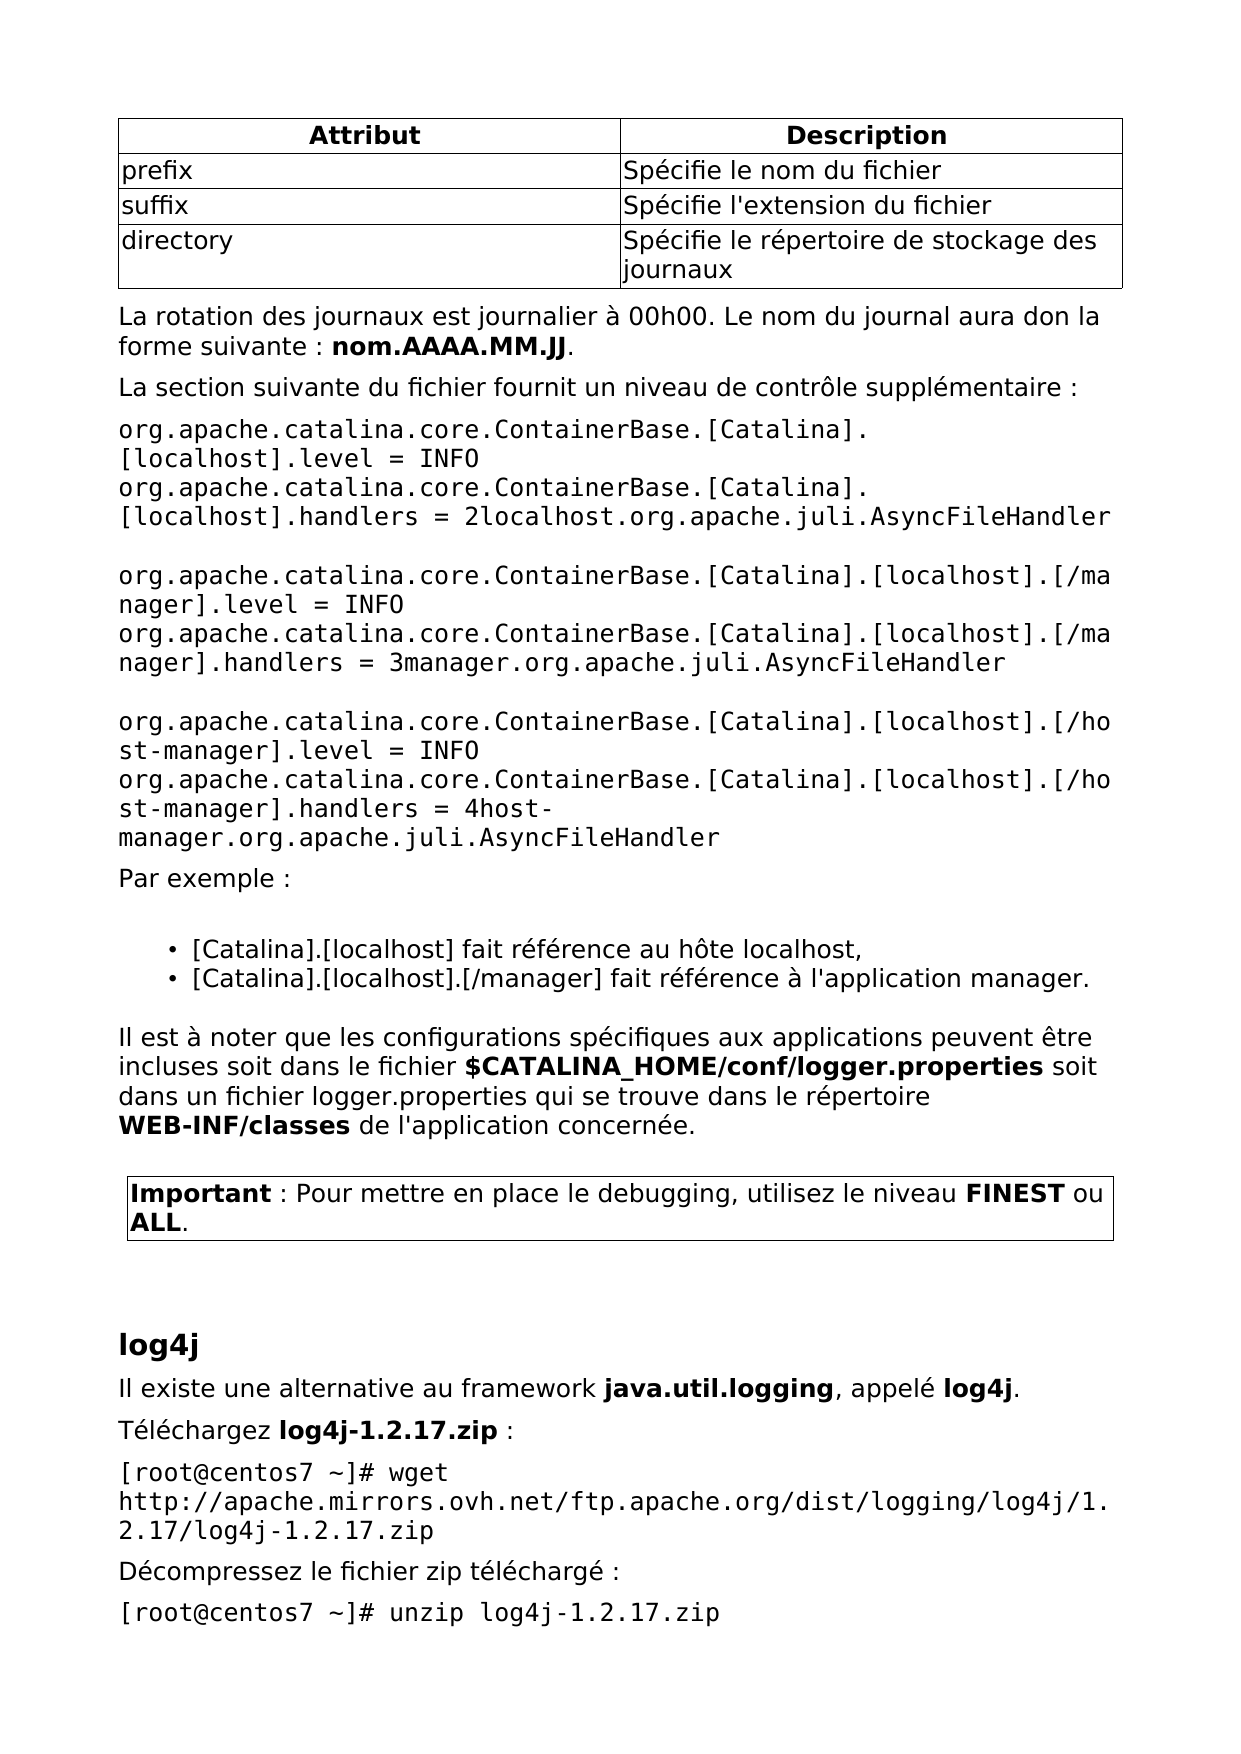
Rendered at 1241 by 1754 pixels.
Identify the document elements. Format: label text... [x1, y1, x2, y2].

table_header Important : Pour mettre en place le debugging, utilisez le niveau FINEST ou ALL. [128, 1177, 1113, 1240]
text Décompressez le fichier zip téléchargé : [118, 1557, 1122, 1586]
table_cell prefix [119, 154, 620, 188]
list [Catalina].[localhost] fait référence au hôte localhost, [177, 936, 1122, 965]
table_cell Spécifie le répertoire de stockage des journaux [621, 225, 1122, 288]
text Par exemple : [118, 864, 1122, 893]
table_header Description [621, 119, 1122, 153]
table_cell Spécifie l'extension du fichier [621, 189, 1122, 223]
text Téléchargez log4j-1.2.17.zip : [118, 1416, 1122, 1445]
text [root@centos7 ~]# unzip log4j-1.2.17.zip [118, 1599, 1122, 1628]
text [root@centos7 ~]# wget http://apache.mirrors.ovh.net/ftp.apache.org/dist/logging/log4j/1.2.17/log4j-1.2.17.zip [118, 1458, 1122, 1545]
subtitle log4j [118, 1328, 1122, 1362]
table_cell Spécifie le nom du fichier [621, 154, 1122, 188]
table_cell directory [119, 225, 620, 288]
text org.apache.catalina.core.ContainerBase.[Catalina].[localhost].level = INFO org.apache.catalina.core.ContainerBase.[Catalina].[localhost].handlers = 2localhost.org.apache.juli.AsyncFileHandler org.apache.catalina.core.ContainerBase.[Catalina].[localhost].[/manager].level = INFO org.apache.catalina.core.ContainerBase.[Catalina].[localhost].[/manager].handlers = 3manager.org.apache.juli.AsyncFileHandler org.apache.catalina.core.ContainerBase.[Catalina].[localhost].[/host-manager].level = INFO org.apache.catalina.core.ContainerBase.[Catalina].[localhost].[/host-manager].handlers = 4host-manager.org.apache.juli.AsyncFileHandler [118, 415, 1122, 853]
text La section suivante du fichier fournit un niveau de contrôle supplémentaire : [118, 373, 1122, 403]
text Il est à noter que les configurations spécifiques aux applications peuvent être incluses soit dans le fichier $CATALINA_HOME/conf/logger.properties soit dans un fichier logger.properties qui se trouve dans le répertoire WEB-INF/classes de l'application concernée. [118, 1023, 1122, 1140]
text La rotation des journaux est journalier à 00h00. Le nom du journal aura don la forme suivante : nom.AAAA.MM.JJ. [118, 303, 1122, 361]
text Il existe une alternative au framework java.util.logging, appelé log4j. [118, 1374, 1122, 1403]
list [Catalina].[localhost].[/manager] fait référence à l'application manager. [177, 965, 1122, 994]
table_cell suffix [119, 189, 620, 223]
table_header Attribut [119, 119, 620, 153]
